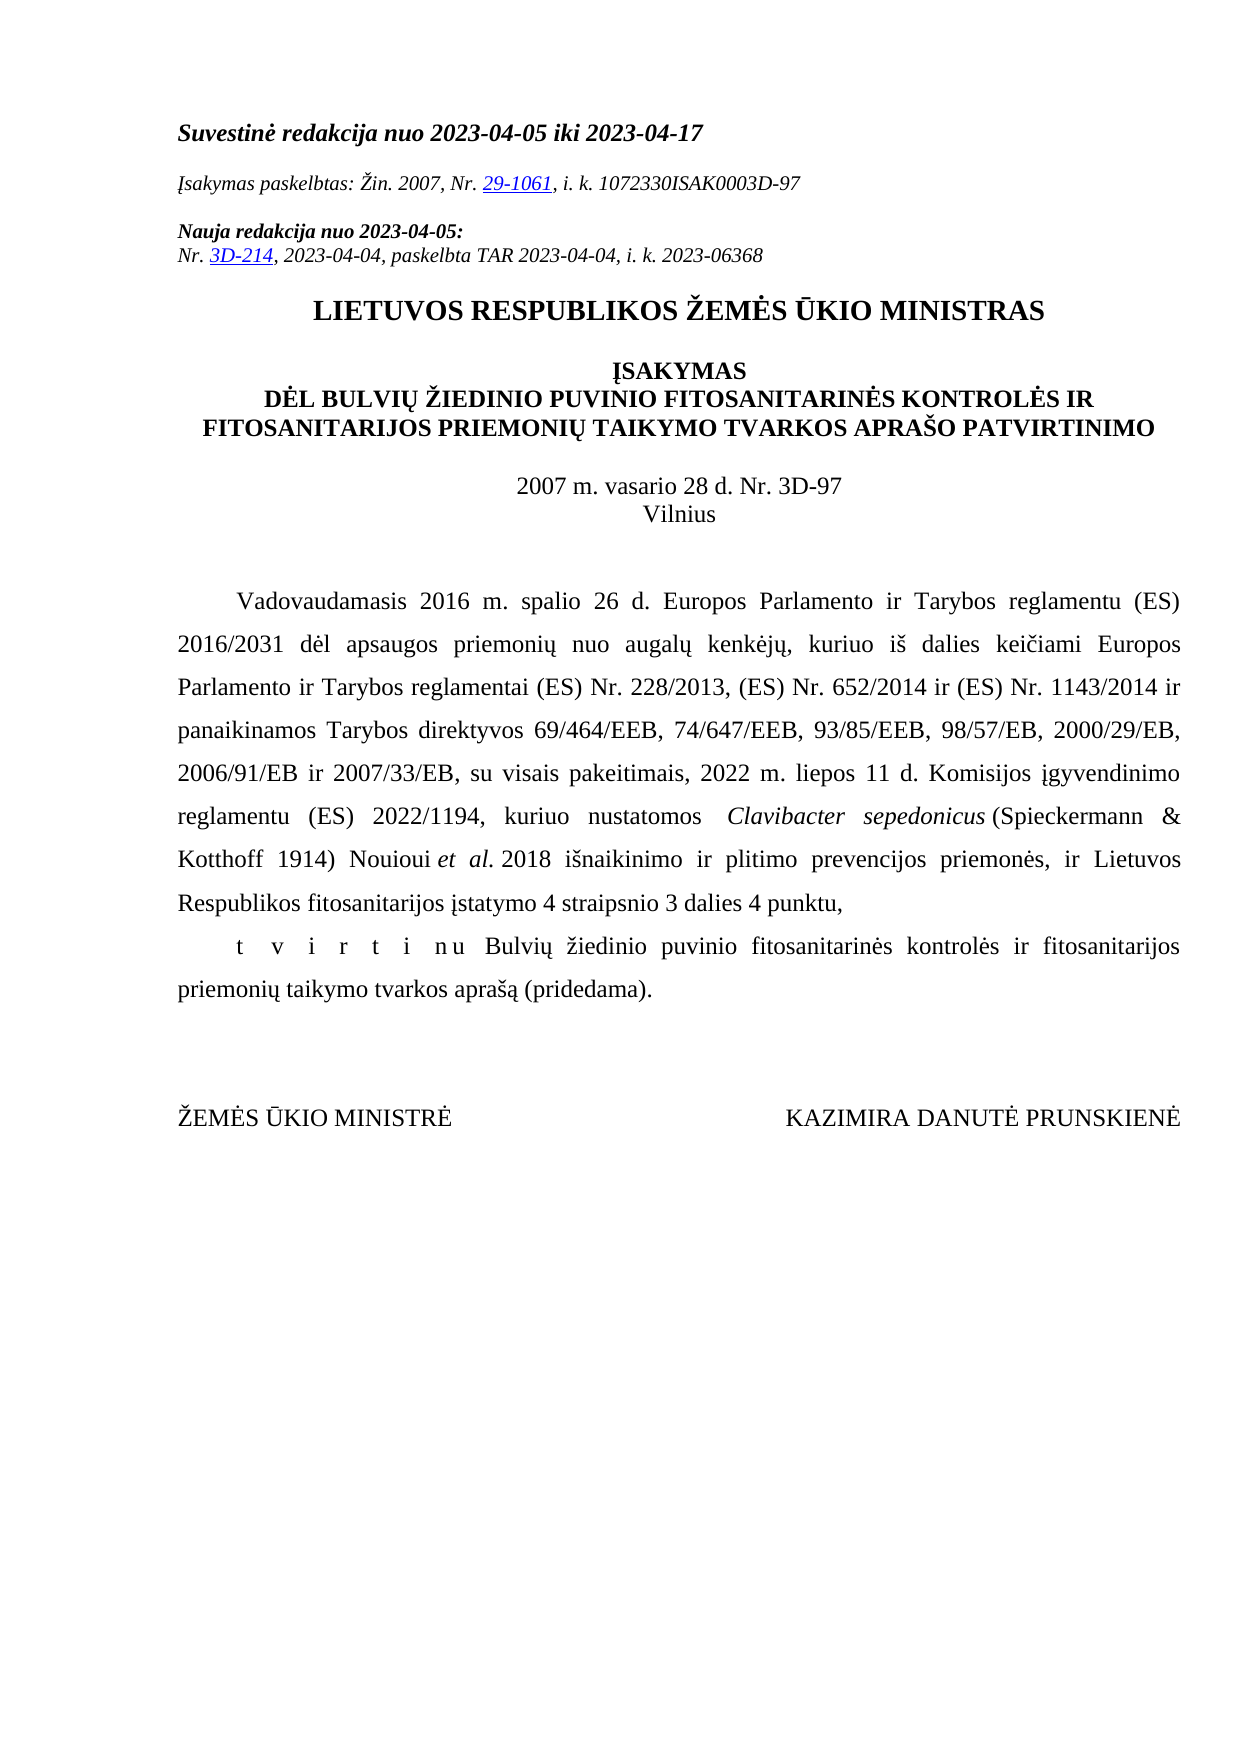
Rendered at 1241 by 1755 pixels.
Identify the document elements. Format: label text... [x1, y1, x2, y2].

text Įsakymas paskelbtas: Žin. 2007, Nr. 29-1061, i. k. 1072330ISAK0003D-97 [177, 171, 1181, 195]
text LIETUVOS RESPUBLIKOS ŽEMĖS ŪKIO MINISTRAS [177, 293, 1181, 327]
text 2007 m. vasario 28 d. Nr. 3D-97 [177, 471, 1181, 499]
text ŽEMĖS ŪKIO MINISTRĖ KAZIMIRA DANUTĖ PRUNSKIENĖ [177, 1103, 1181, 1132]
text t v i r t i nu Bulvių žiedinio puvinio fitosanitarinės kontrolės ir fitosanitarijos priemonių taikymo tvarkos aprašą (pridedama). [177, 931, 1181, 1003]
text ĮSAKYMAS [177, 356, 1181, 384]
text Vilnius [177, 499, 1181, 528]
text DĖL BULVIŲ ŽIEDINIO PUVINIO FITOSANITARINĖS KONTROLĖS IR FITOSANITARIJOS PRIEMONIŲ TAIKYMO TVARKOS APRAŠO PATVIRTINIMO [177, 384, 1181, 442]
text Vadovaudamasis 2016 m. spalio 26 d. Europos Parlamento ir Tarybos reglamentu (ES) 2016/2031 dėl apsaugos priemonių nuo augalų kenkėjų, kuriuo iš dalies keičiami Europos Parlamento ir Tarybos reglamentai (ES) Nr. 228/2013, (ES) Nr. 652/2014 ir (ES) Nr. 1143/2014 ir panaikinamos Tarybos direktyvos 69/464/EEB, 74/647/EEB, 93/85/EEB, 98/57/EB, 2000/29/EB, 2006/91/EB ir 2007/33/EB, su visais pakeitimais, 2022 m. liepos 11 d. Komisijos įgyvendinimo reglamentu (ES) 2022/1194, kuriuo nustatomos Clavibacter sepedonicus (Spieckermann & Kotthoff 1914) Nouioui et al. 2018 išnaikinimo ir plitimo prevencijos priemonės, ir Lietuvos Respublikos fitosanitarijos įstatymo 4 straipsnio 3 dalies 4 punktu, [177, 586, 1181, 916]
text Suvestinė redakcija nuo 2023-04-05 iki 2023-04-17 [177, 118, 1181, 147]
text Nr. 3D-214, 2023-04-04, paskelbta TAR 2023-04-04, i. k. 2023-06368 [177, 243, 1181, 267]
text Nauja redakcija nuo 2023-04-05: [177, 219, 1181, 243]
